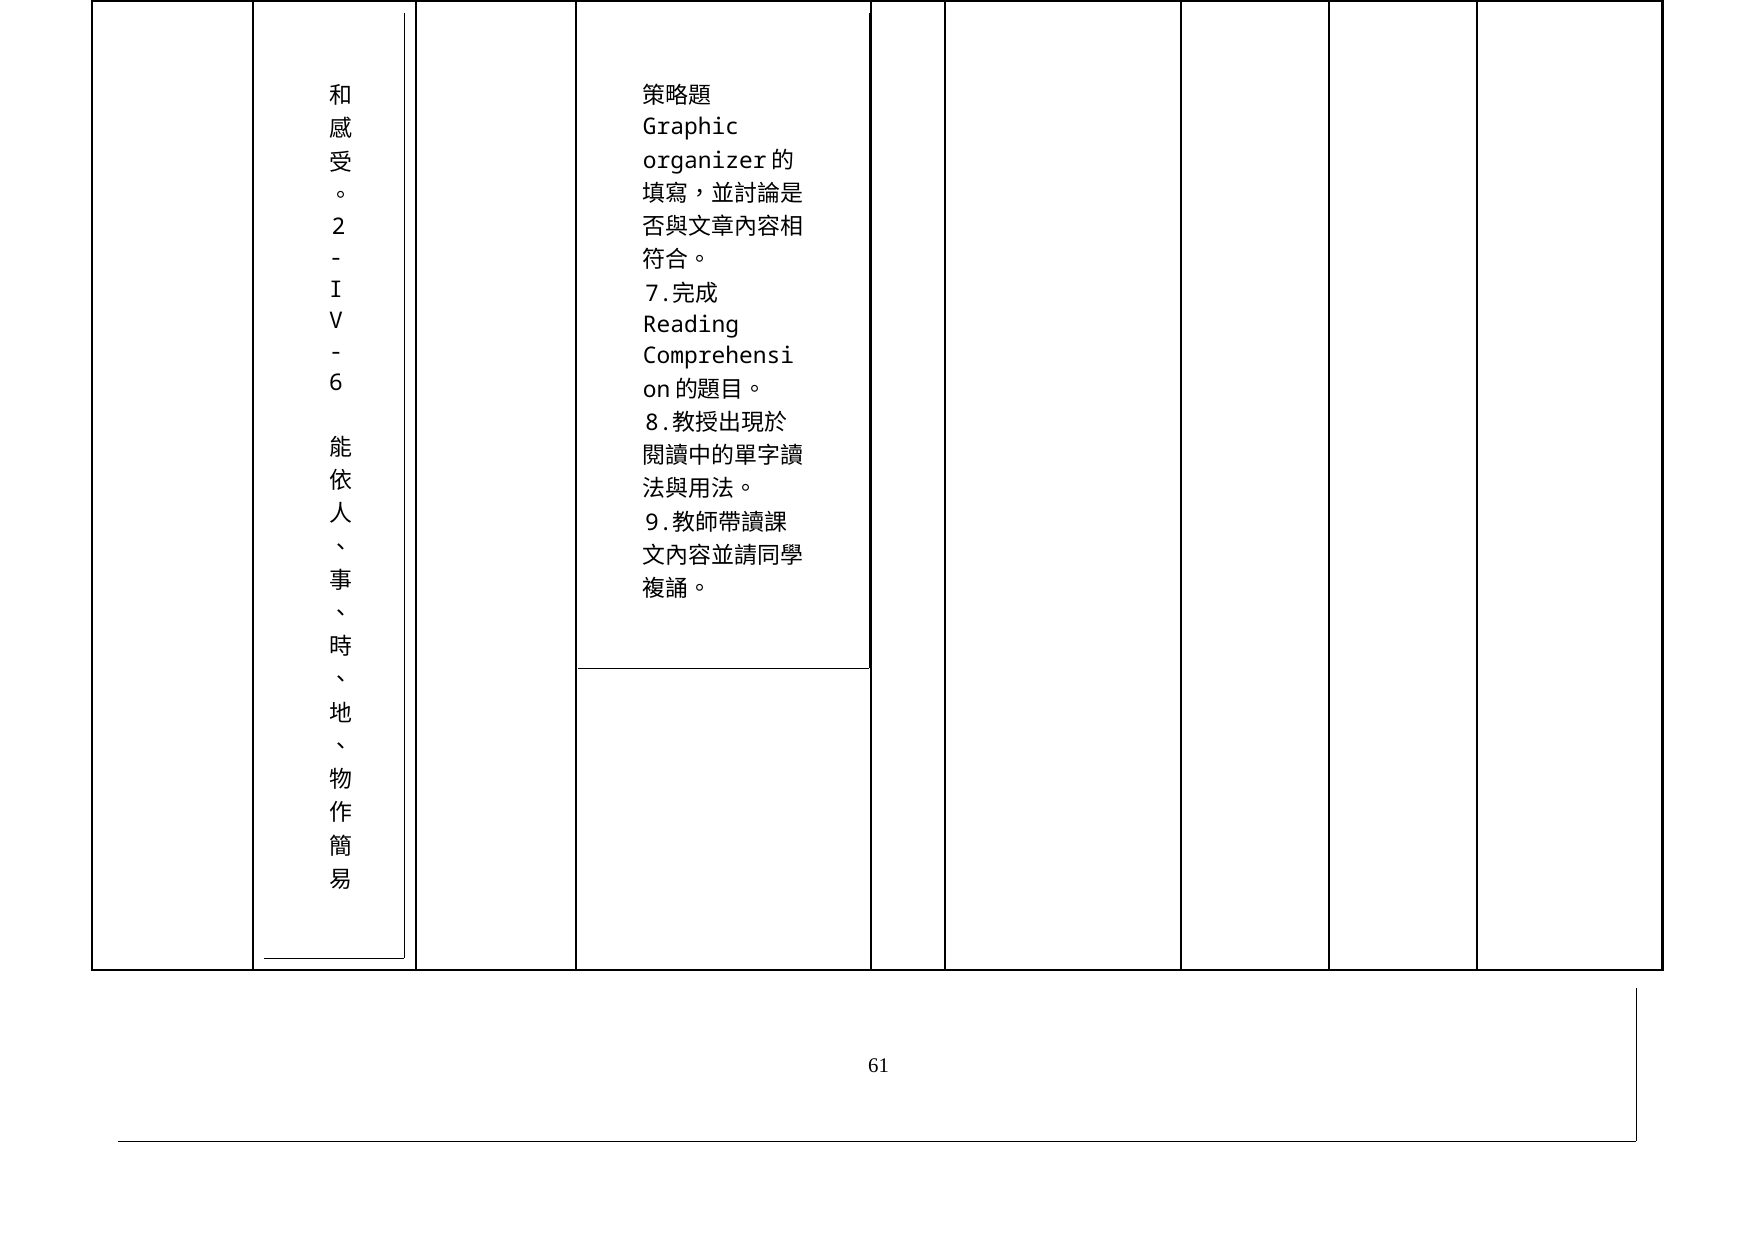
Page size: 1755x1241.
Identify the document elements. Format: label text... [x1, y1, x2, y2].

table_cell [1330, 2, 1476, 969]
table_cell [1478, 2, 1661, 969]
table_cell [872, 2, 944, 969]
table_cell [417, 2, 575, 969]
table_cell [93, 2, 252, 969]
table_cell [946, 2, 1180, 969]
table_cell [1182, 2, 1328, 969]
table_cell 策略題Graphic organizer的填寫，並討論是否與文章內容相符合。 7.完成Reading Comprehension的題目。 8.教授出現於閱讀中的單字讀法與用法。 9.教師帶讀課文內容並請同學複誦。 [577, 2, 870, 969]
table_cell 和感受。 2-IV-6 能依人、事、時、地、物作簡易 [254, 2, 415, 969]
